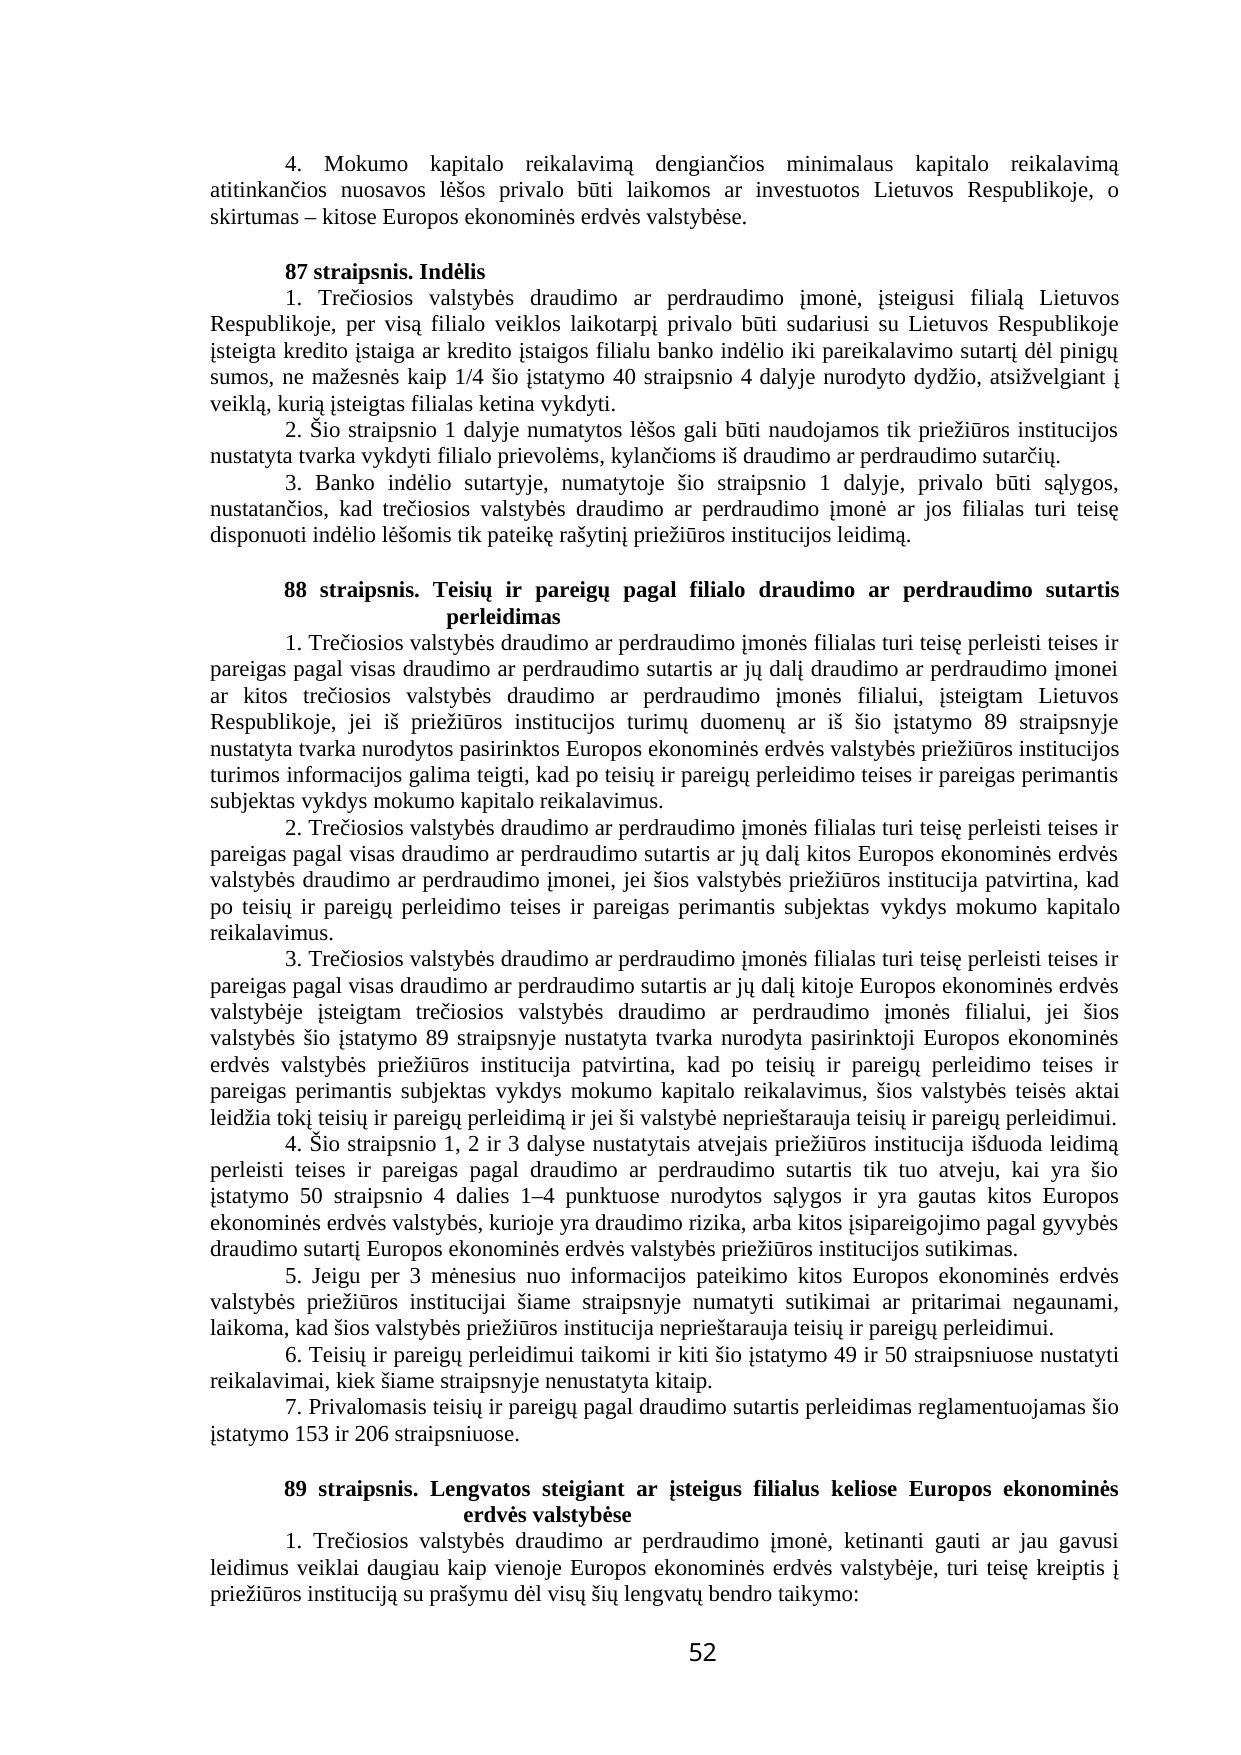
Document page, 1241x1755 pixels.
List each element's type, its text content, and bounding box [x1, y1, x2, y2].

text 1. Trečiosios valstybės draudimo ar perdraudimo įmonės filialas turi teisę perleisti teises ir pareigas pagal visas draudimo ar perdraudimo sutartis ar jų dalį draudimo ar perdraudimo įmonei ar kitos trečiosios valstybės draudimo ar perdraudimo įmonės filialui, įsteigtam Lietuvos Respublikoje, jei iš priežiūros institucijos turimų duomenų ar iš šio įstatymo 89 straipsnyje nustatyta tvarka nurodytos pasirinktos Europos ekonominės erdvės valstybės priežiūros institucijos turimos informacijos galima teigti, kad po teisių ir pareigų perleidimo teises ir pareigas perimantis subjektas vykdys mokumo kapitalo reikalavimus. [210, 629, 1120, 814]
text 5. Jeigu per 3 mėnesius nuo informacijos pateikimo kitos Europos ekonominės erdvės valstybės priežiūros institucijai šiame straipsnyje numatyti sutikimai ar pritarimai negaunami, laikoma, kad šios valstybės priežiūros institucija neprieštarauja teisių ir pareigų perleidimui. [210, 1262, 1120, 1341]
text 2. Šio straipsnio 1 dalyje numatytos lėšos gali būti naudojamos tik priežiūros institucijos nustatyta tvarka vykdyti filialo prievolėms, kylančioms iš draudimo ar perdraudimo sutarčių. [210, 416, 1120, 469]
text 89 straipsnis. Lengvatos steigiant ar įsteigus filialus keliose Europos ekonominės erdvės valstybėse [284, 1475, 1120, 1528]
text 3. Trečiosios valstybės draudimo ar perdraudimo įmonės filialas turi teisę perleisti teises ir pareigas pagal visas draudimo ar perdraudimo sutartis ar jų dalį kitoje Europos ekonominės erdvės valstybėje įsteigtam trečiosios valstybės draudimo ar perdraudimo įmonės filialui, jei šios valstybės šio įstatymo 89 straipsnyje nustatyta tvarka nurodyta pasirinktoji Europos ekonominės erdvės valstybės priežiūros institucija patvirtina, kad po teisių ir pareigų perleidimo teises ir pareigas perimantis subjektas vykdys mokumo kapitalo reikalavimus, šios valstybės teisės aktai leidžia tokį teisių ir pareigų perleidimą ir jei ši valstybė neprieštarauja teisių ir pareigų perleidimui. [210, 945, 1120, 1130]
text 4. Mokumo kapitalo reikalavimą dengiančios minimalaus kapitalo reikalavimą atitinkančios nuosavos lėšos privalo būti laikomos ar investuotos Lietuvos Respublikoje, o skirtumas – kitose Europos ekonominės erdvės valstybėse. [210, 150, 1120, 229]
text 6. Teisių ir pareigų perleidimui taikomi ir kiti šio įstatymo 49 ir 50 straipsniuose nustatyti reikalavimai, kiek šiame straipsnyje nenustatyta kitaip. [210, 1341, 1120, 1393]
text 88 straipsnis. Teisių ir pareigų pagal filialo draudimo ar perdraudimo sutartis perleidimas [284, 576, 1120, 629]
text 87 straipsnis. Indėlis [210, 258, 1120, 284]
text 1. Trečiosios valstybės draudimo ar perdraudimo įmonė, ketinanti gauti ar jau gavusi leidimus veiklai daugiau kaip vienoje Europos ekonominės erdvės valstybėje, turi teisę kreiptis į priežiūros instituciją su prašymu dėl visų šių lengvatų bendro taikymo: [210, 1528, 1120, 1607]
text 1. Trečiosios valstybės draudimo ar perdraudimo įmonė, įsteigusi filialą Lietuvos Respublikoje, per visą filialo veiklos laikotarpį privalo būti sudariusi su Lietuvos Respublikoje įsteigta kredito įstaiga ar kredito įstaigos filialu banko indėlio iki pareikalavimo sutartį dėl pinigų sumos, ne mažesnės kaip 1/4 šio įstatymo 40 straipsnio 4 dalyje nurodyto dydžio, atsižvelgiant į veiklą, kurią įsteigtas filialas ketina vykdyti. [210, 284, 1120, 416]
text 7. Privalomasis teisių ir pareigų pagal draudimo sutartis perleidimas reglamentuojamas šio įstatymo 153 ir 206 straipsniuose. [210, 1393, 1120, 1446]
text 4. Šio straipsnio 1, 2 ir 3 dalyse nustatytais atvejais priežiūros institucija išduoda leidimą perleisti teises ir pareigas pagal draudimo ar perdraudimo sutartis tik tuo atveju, kai yra šio įstatymo 50 straipsnio 4 dalies 1–4 punktuose nurodytos sąlygos ir yra gautas kitos Europos ekonominės erdvės valstybės, kurioje yra draudimo rizika, arba kitos įsipareigojimo pagal gyvybės draudimo sutartį Europos ekonominės erdvės valstybės priežiūros institucijos sutikimas. [210, 1130, 1120, 1262]
text 3. Banko indėlio sutartyje, numatytoje šio straipsnio 1 dalyje, privalo būti sąlygos, nustatančios, kad trečiosios valstybės draudimo ar perdraudimo įmonė ar jos filialas turi teisę disponuoti indėlio lėšomis tik pateikę rašytinį priežiūros institucijos leidimą. [210, 469, 1120, 548]
text 2. Trečiosios valstybės draudimo ar perdraudimo įmonės filialas turi teisę perleisti teises ir pareigas pagal visas draudimo ar perdraudimo sutartis ar jų dalį kitos Europos ekonominės erdvės valstybės draudimo ar perdraudimo įmonei, jei šios valstybės priežiūros institucija patvirtina, kad po teisių ir pareigų perleidimo teises ir pareigas perimantis subjektas vykdys mokumo kapitalo reikalavimus. [210, 814, 1120, 945]
